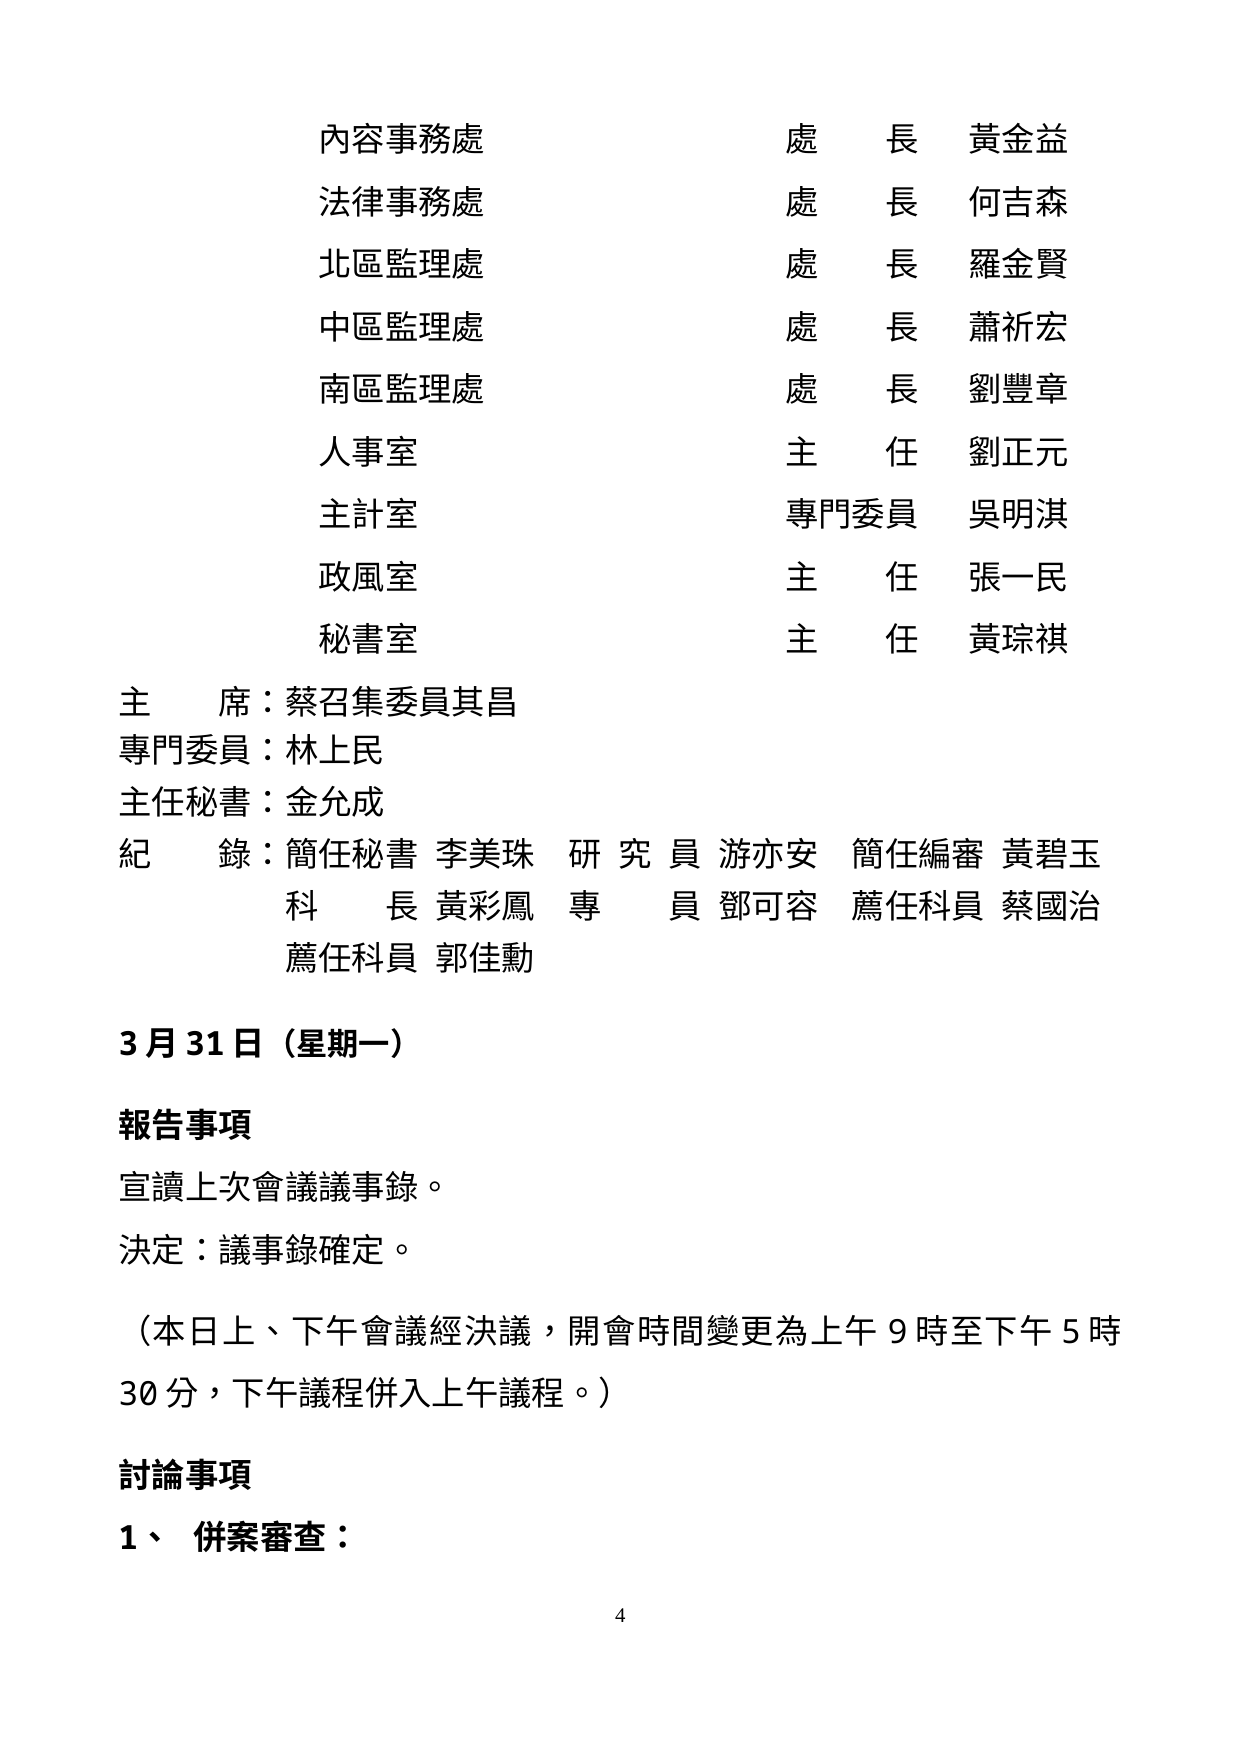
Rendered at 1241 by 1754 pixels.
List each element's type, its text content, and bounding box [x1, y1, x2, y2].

text 秘書室 主 任 黃琮祺 [118, 596, 1122, 658]
text 科 長 黃彩鳳 專 員 鄧可容 薦任科員 蔡國治 [285, 877, 1122, 929]
text 人事室 主 任 劉正元 [118, 408, 1122, 471]
text 主任秘書：金允成 [118, 773, 1122, 825]
text 專門委員：林上民 [118, 721, 1122, 773]
text 宣讀上次會議議事錄。 [118, 1143, 1122, 1206]
text 南區監理處 處 長 劉豐章 [118, 346, 1122, 408]
text 紀 錄：簡任秘書 李美珠 研 究 員 游亦安 簡任編審 黃碧玉 [118, 825, 1122, 877]
text 報告事項 [118, 1081, 1122, 1143]
text 討論事項 [118, 1431, 1122, 1493]
list 併案審查： [118, 1493, 1122, 1556]
text 內容事務處 處 長 黃金益 [118, 96, 1122, 158]
text 主 席：蔡召集委員其昌 [118, 658, 1122, 721]
text 北區監理處 處 長 羅金賢 [118, 221, 1122, 283]
text 政風室 主 任 張一民 [118, 533, 1122, 596]
text 薦任科員 郭佳勳 [285, 929, 1122, 981]
text 中區監理處 處 長 蕭祈宏 [118, 283, 1122, 346]
text 決定：議事錄確定。 [118, 1206, 1122, 1268]
text 3月31日（星期一） [118, 1000, 1122, 1062]
text 法律事務處 處 長 何吉森 [118, 158, 1122, 221]
text 主計室 專門委員 吳明淇 [118, 471, 1122, 533]
text （本日上、下午會議經決議，開會時間變更為上午9時至下午5時30分，下午議程併入上午議程。） [118, 1287, 1122, 1412]
